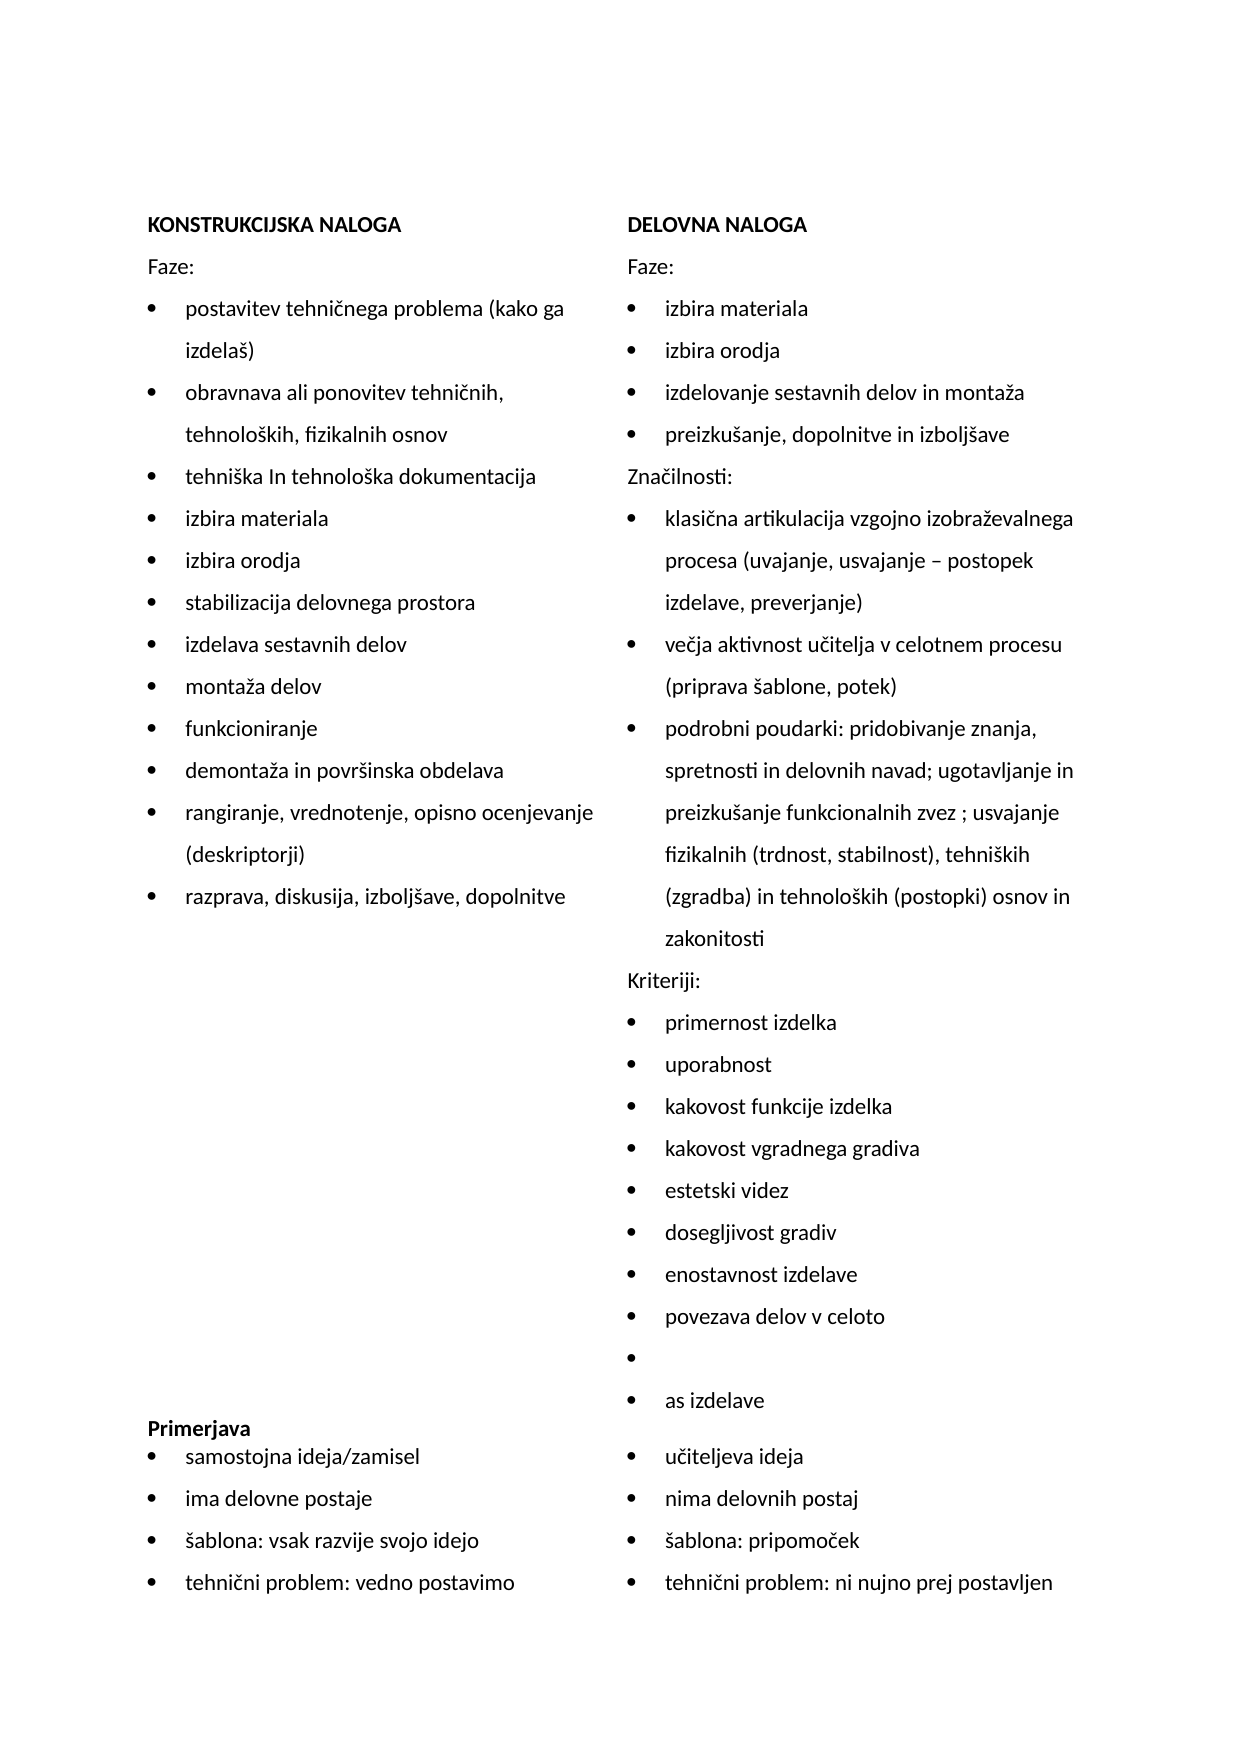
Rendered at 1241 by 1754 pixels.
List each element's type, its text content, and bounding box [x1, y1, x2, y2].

table_header KONSTRUKCIJSKA NALOGA Faze: postavitev tehničnega problema (kako ga izdelaš) obravnava ali ponovitev tehničnih, tehnoloških, fizikalnih osnov tehniška In tehnološka dokumentacija izbira materiala izbira orodja stabilizacija delovnega prostora izdelava sestavnih delov montaža delov funkcioniranje demontaža in površinska obdelava rangiranje, vrednotenje, opisno ocenjevanje (deskriptorji) razprava, diskusija, izboljšave, dopolnitve [136, 210, 616, 1414]
table_cell samostojna ideja/zamisel ima delovne postaje šablona: vsak razvije svojo idejo tehnični problem: vedno postavimo več učenja večja aktivnost učenca večja ustvarjalnost [136, 1442, 616, 1596]
table_cell Primerjava [136, 1414, 1096, 1442]
table_cell učiteljeva ideja nima delovnih postaj šablona: pripomoček tehnični problem: ni nujno prej postavljen več poučevanja učitelja večja aktivnost učitelja manjša ustvarjalnost [616, 1442, 1096, 1596]
table_header DELOVNA NALOGA Faze: izbira materiala izbira orodja izdelovanje sestavnih delov in montaža preizkušanje, dopolnitve in izboljšave Značilnosti: klasična artikulacija vzgojno izobraževalnega procesa (uvajanje, usvajanje – postopek izdelave, preverjanje) večja aktivnost učitelja v celotnem procesu (priprava šablone, potek) podrobni poudarki: pridobivanje znanja, spretnosti in delovnih navad; ugotavljanje in preizkušanje funkcionalnih zvez ; usvajanje fizikalnih (trdnost, stabilnost), tehniških (zgradba) in tehnoloških (postopki) osnov in zakonitosti Kriteriji: primernost izdelka uporabnost kakovost funkcije izdelka kakovost vgradnega gradiva estetski videz dosegljivost gradiv enostavnost izdelave povezava delov v celoto as izdelave [616, 210, 1096, 1414]
